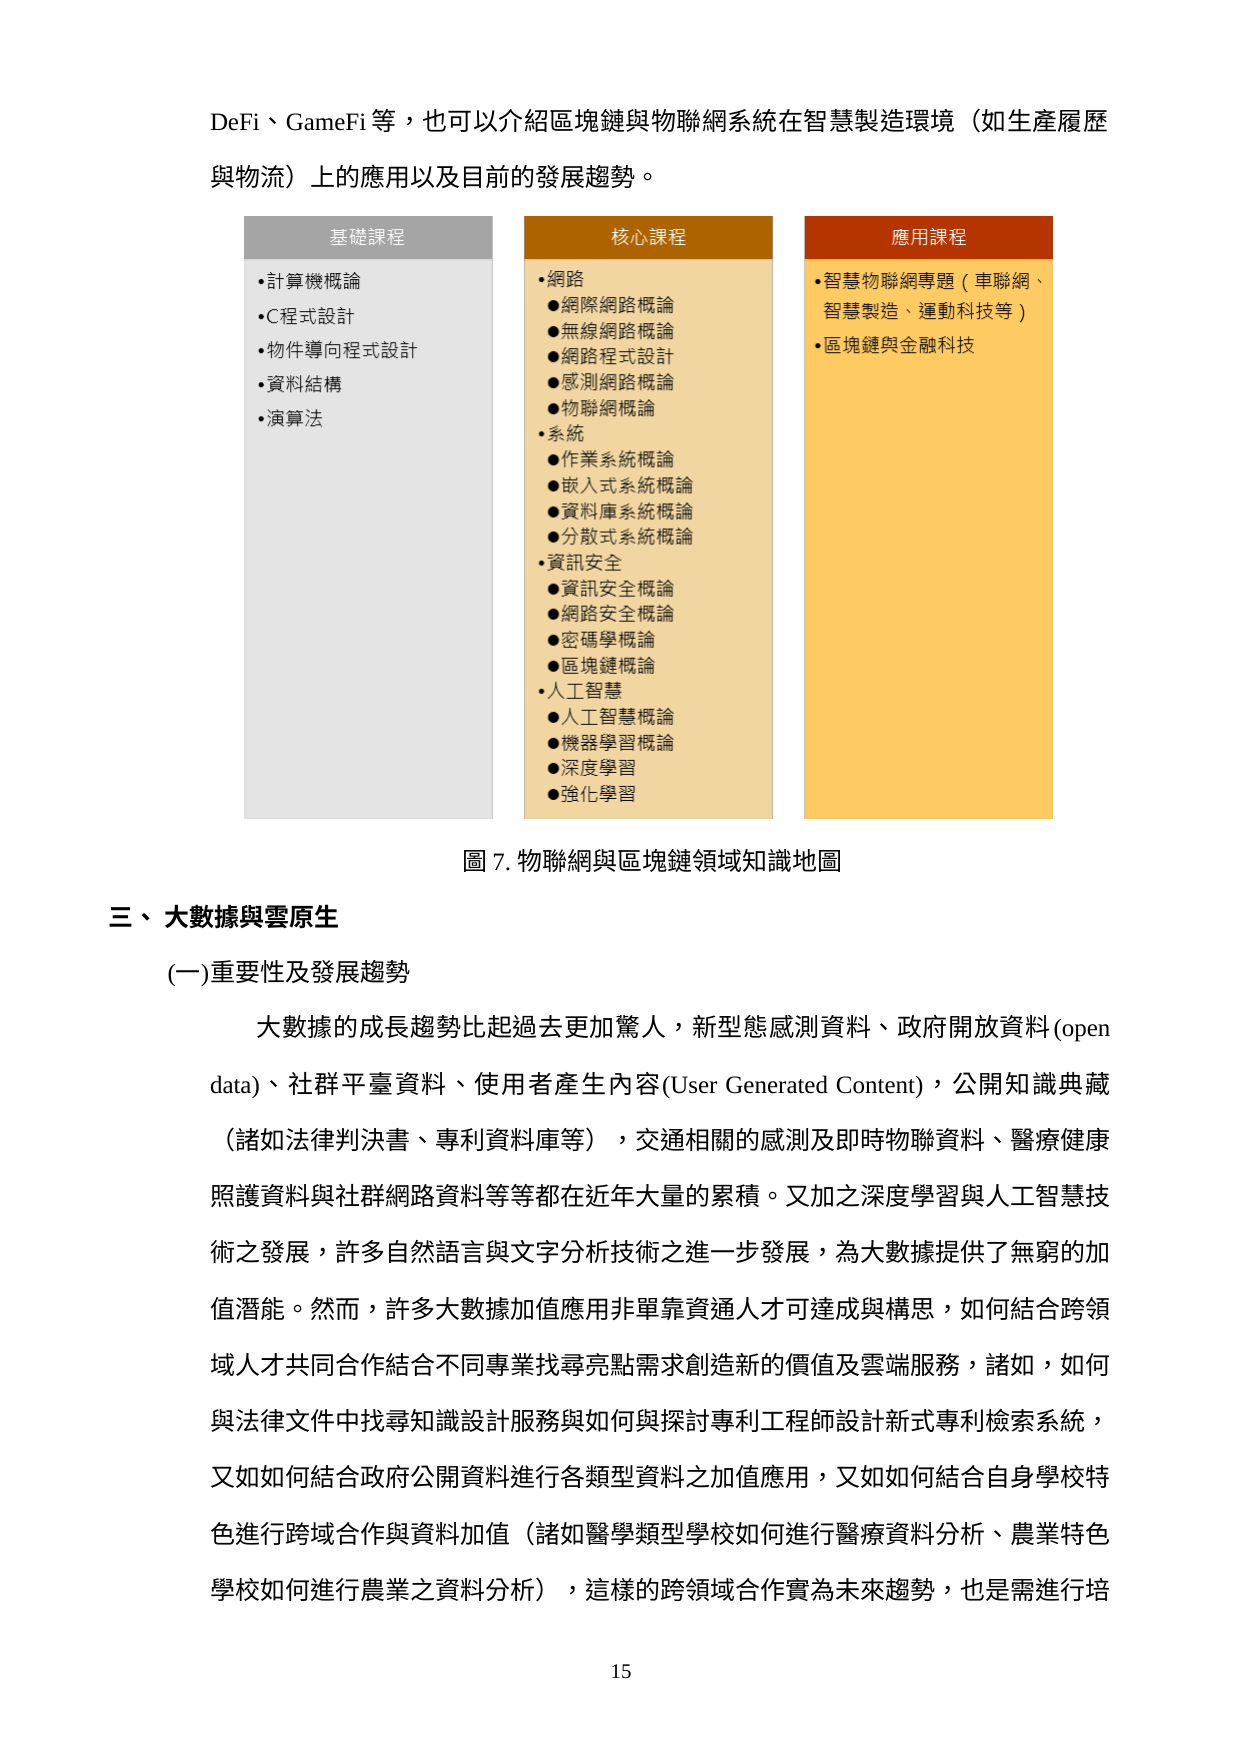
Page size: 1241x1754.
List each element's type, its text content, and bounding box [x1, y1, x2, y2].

list 重要性及發展趨勢 [167, 952, 1110, 989]
list 圖7. 物聯網與區塊鏈領域知識地圖 [194, 842, 1110, 878]
subtitle 大數據與雲原生 [108, 896, 1110, 933]
list DeFi、GameFi等，也可以介紹區塊鏈與物聯網系統在智慧製造環境（如生產履歷與物流）上的應用以及目前的發展趨勢。 [210, 100, 1110, 194]
list 大數據的成長趨勢比起過去更加驚人，新型態感測資料、政府開放資料(open data)、社群平臺資料、使用者產生內容(User Generated Content)，公開知識典藏（諸如法律判決書、專利資料庫等），交通相關的感測及即時物聯資料、醫療健康照護資料與社群網路資料等等都在近年大量的累積。又加之深度學習與人工智慧技術之發展，許多自然語言與文字分析技術之進一步發展，為大數據提供了無窮的加值潛能。然而，許多大數據加值應用非單靠資通人才可達成與構思，如何結合跨領域人才共同合作結合不同專業找尋亮點需求創造新的價值及雲端服務，諸如，如何與法律文件中找尋知識設計服務與如何與探討專利工程師設計新式專利檢索系統，又如如何結合政府公開資料進行各類型資料之加值應用，又如如何結合自身學校特色進行跨域合作與資料加值（諸如醫學類型學校如何進行醫療資料分析、農業特色學校如何進行農業之資料分析），這樣的跨領域合作實為未來趨勢，也是需進行培 [210, 1007, 1110, 1607]
picture [240, 212, 1065, 827]
